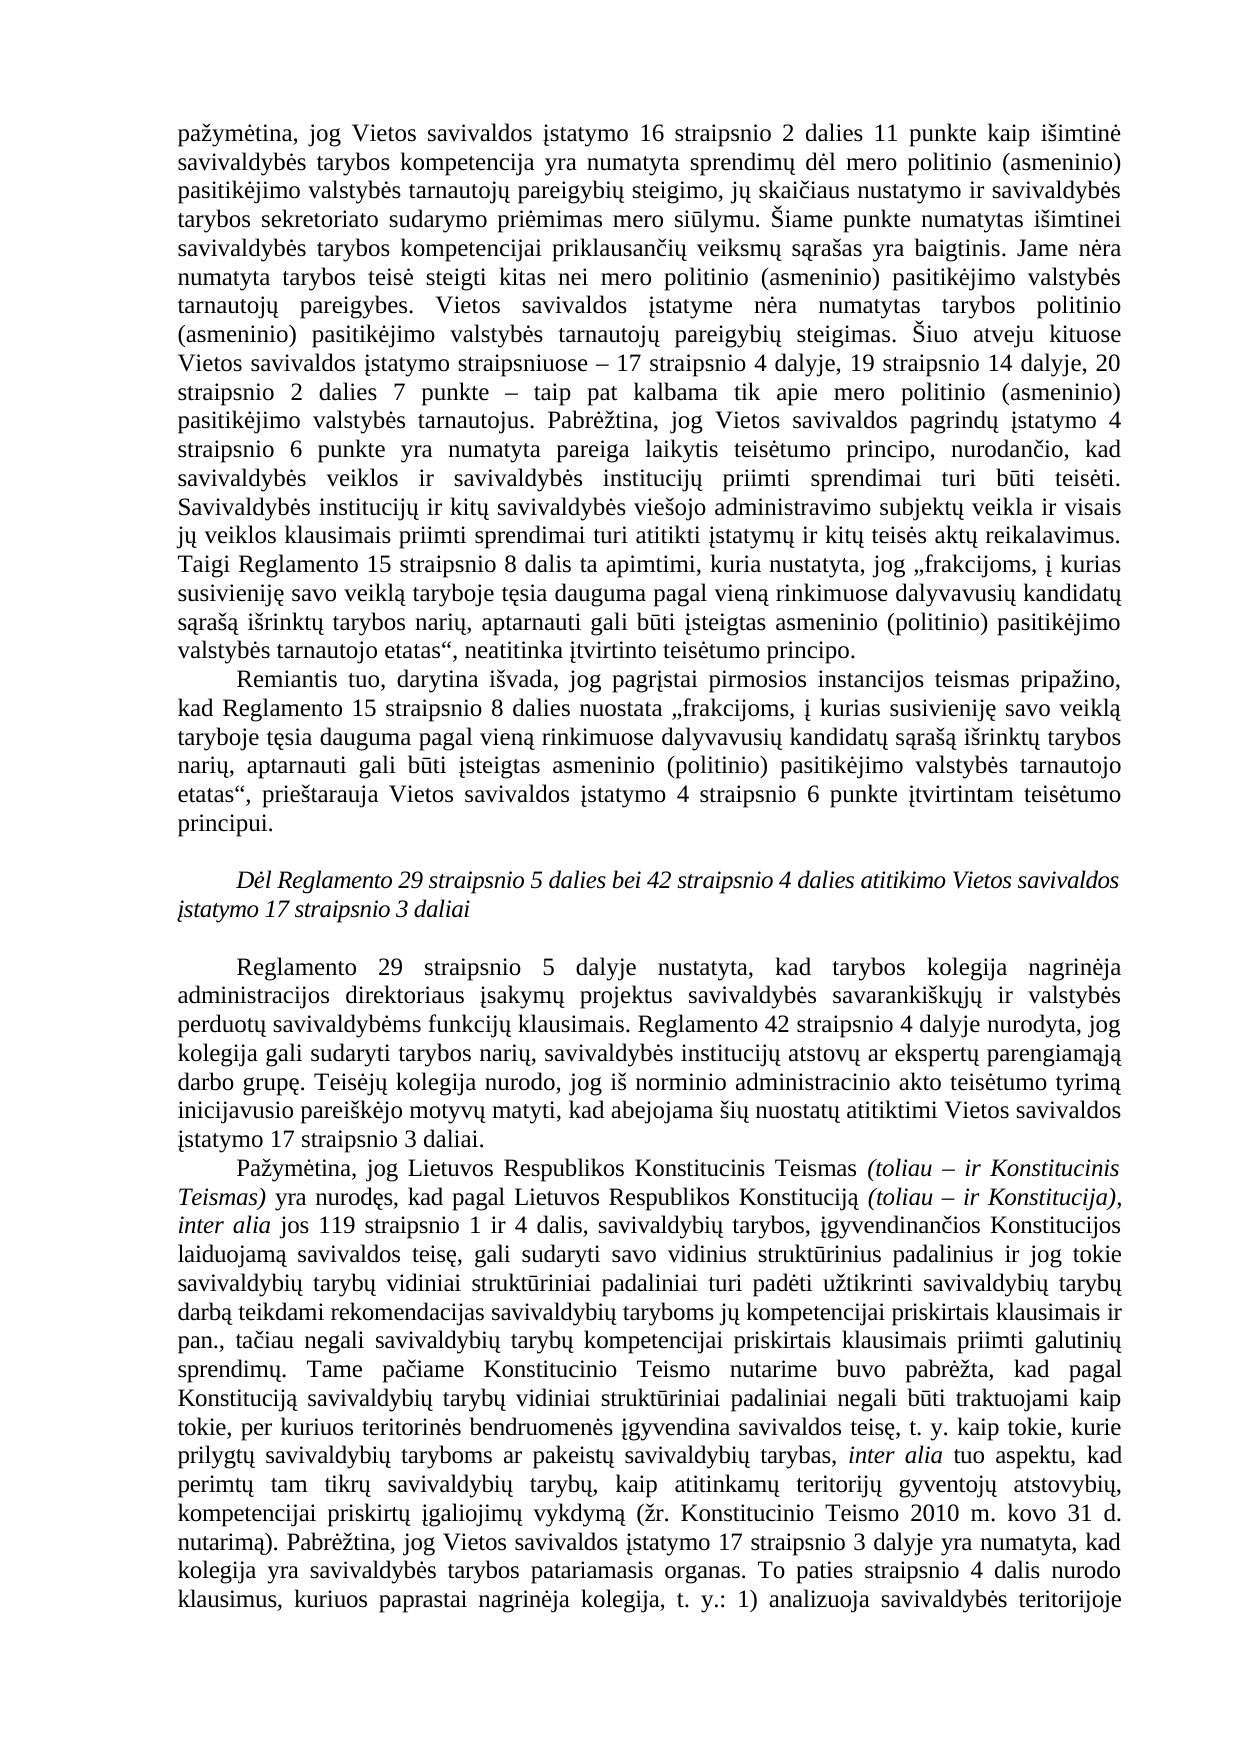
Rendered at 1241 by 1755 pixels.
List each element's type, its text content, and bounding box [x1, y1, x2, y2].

text Reglamento 29 straipsnio 5 dalyje nustatyta, kad tarybos kolegija nagrinėja administracijos direktoriaus įsakymų projektus savivaldybės savarankiškųjų ir valstybės perduotų savivaldybėms funkcijų klausimais. Reglamento 42 straipsnio 4 dalyje nurodyta, jog kolegija gali sudaryti tarybos narių, savivaldybės institucijų atstovų ar ekspertų parengiamąją darbo grupę. Teisėjų kolegija nurodo, jog iš norminio administracinio akto teisėtumo tyrimą inicijavusio pareiškėjo motyvų matyti, kad abejojama šių nuostatų atitiktimi Vietos savivaldos įstatymo 17 straipsnio 3 daliai. [177, 952, 1122, 1153]
text Dėl Reglamento 29 straipsnio 5 dalies bei 42 straipsnio 4 dalies atitikimo Vietos savivaldos įstatymo 17 straipsnio 3 daliai [177, 866, 1122, 923]
text Remiantis tuo, darytina išvada, jog pagrįstai pirmosios instancijos teismas pripažino, kad Reglamento 15 straipsnio 8 dalies nuostata „frakcijoms, į kurias susivieniję savo veiklą taryboje tęsia dauguma pagal vieną rinkimuose dalyvavusių kandidatų sąrašą išrinktų tarybos narių, aptarnauti gali būti įsteigtas asmeninio (politinio) pasitikėjimo valstybės tarnautojo etatas“, prieštarauja Vietos savivaldos įstatymo 4 straipsnio 6 punkte įtvirtintam teisėtumo principui. [177, 664, 1122, 837]
text Pažymėtina, jog Lietuvos Respublikos Konstitucinis Teismas (toliau – ir Konstitucinis Teismas) yra nurodęs, kad pagal Lietuvos Respublikos Konstituciją (toliau – ir Konstitucija), inter alia jos 119 straipsnio 1 ir 4 dalis, savivaldybių tarybos, įgyvendinančios Konstitucijos laiduojamą savivaldos teisę, gali sudaryti savo vidinius struktūrinius padalinius ir jog tokie savivaldybių tarybų vidiniai struktūriniai padaliniai turi padėti užtikrinti savivaldybių tarybų darbą teikdami rekomendacijas savivaldybių taryboms jų kompetencijai priskirtais klausimais ir pan., tačiau negali savivaldybių tarybų kompetencijai priskirtais klausimais priimti galutinių sprendimų. Tame pačiame Konstitucinio Teismo nutarime buvo pabrėžta, kad pagal Konstituciją savivaldybių tarybų vidiniai struktūriniai padaliniai negali būti traktuojami kaip tokie, per kuriuos teritorinės bendruomenės įgyvendina savivaldos teisę, t. y. kaip tokie, kurie prilygtų savivaldybių taryboms ar pakeistų savivaldybių tarybas, inter alia tuo aspektu, kad perimtų tam tikrų savivaldybių tarybų, kaip atitinkamų teritorijų gyventojų atstovybių, kompetencijai priskirtų įgaliojimų vykdymą (žr. Konstitucinio Teismo 2010 m. kovo 31 d. nutarimą). Pabrėžtina, jog Vietos savivaldos įstatymo 17 straipsnio 3 dalyje yra numatyta, kad kolegija yra savivaldybės tarybos patariamasis organas. To paties straipsnio 4 dalis nurodo klausimus, kuriuos paprastai nagrinėja kolegija, t. y.: 1) analizuoja savivaldybės teritorijoje [177, 1153, 1122, 1613]
text pažymėtina, jog Vietos savivaldos įstatymo 16 straipsnio 2 dalies 11 punkte kaip išimtinė savivaldybės tarybos kompetencija yra numatyta sprendimų dėl mero politinio (asmeninio) pasitikėjimo valstybės tarnautojų pareigybių steigimo, jų skaičiaus nustatymo ir savivaldybės tarybos sekretoriato sudarymo priėmimas mero siūlymu. Šiame punkte numatytas išimtinei savivaldybės tarybos kompetencijai priklausančių veiksmų sąrašas yra baigtinis. Jame nėra numatyta tarybos teisė steigti kitas nei mero politinio (asmeninio) pasitikėjimo valstybės tarnautojų pareigybes. Vietos savivaldos įstatyme nėra numatytas tarybos politinio (asmeninio) pasitikėjimo valstybės tarnautojų pareigybių steigimas. Šiuo atveju kituose Vietos savivaldos įstatymo straipsniuose – 17 straipsnio 4 dalyje, 19 straipsnio 14 dalyje, 20 straipsnio 2 dalies 7 punkte – taip pat kalbama tik apie mero politinio (asmeninio) pasitikėjimo valstybės tarnautojus. Pabrėžtina, jog Vietos savivaldos pagrindų įstatymo 4 straipsnio 6 punkte yra numatyta pareiga laikytis teisėtumo principo, nurodančio, kad savivaldybės veiklos ir savivaldybės institucijų priimti sprendimai turi būti teisėti. Savivaldybės institucijų ir kitų savivaldybės viešojo administravimo subjektų veikla ir visais jų veiklos klausimais priimti sprendimai turi atitikti įstatymų ir kitų teisės aktų reikalavimus. Taigi Reglamento 15 straipsnio 8 dalis ta apimtimi, kuria nustatyta, jog „frakcijoms, į kurias susivieniję savo veiklą taryboje tęsia dauguma pagal vieną rinkimuose dalyvavusių kandidatų sąrašą išrinktų tarybos narių, aptarnauti gali būti įsteigtas asmeninio (politinio) pasitikėjimo valstybės tarnautojo etatas“, neatitinka įtvirtinto teisėtumo principo. [177, 118, 1122, 664]
